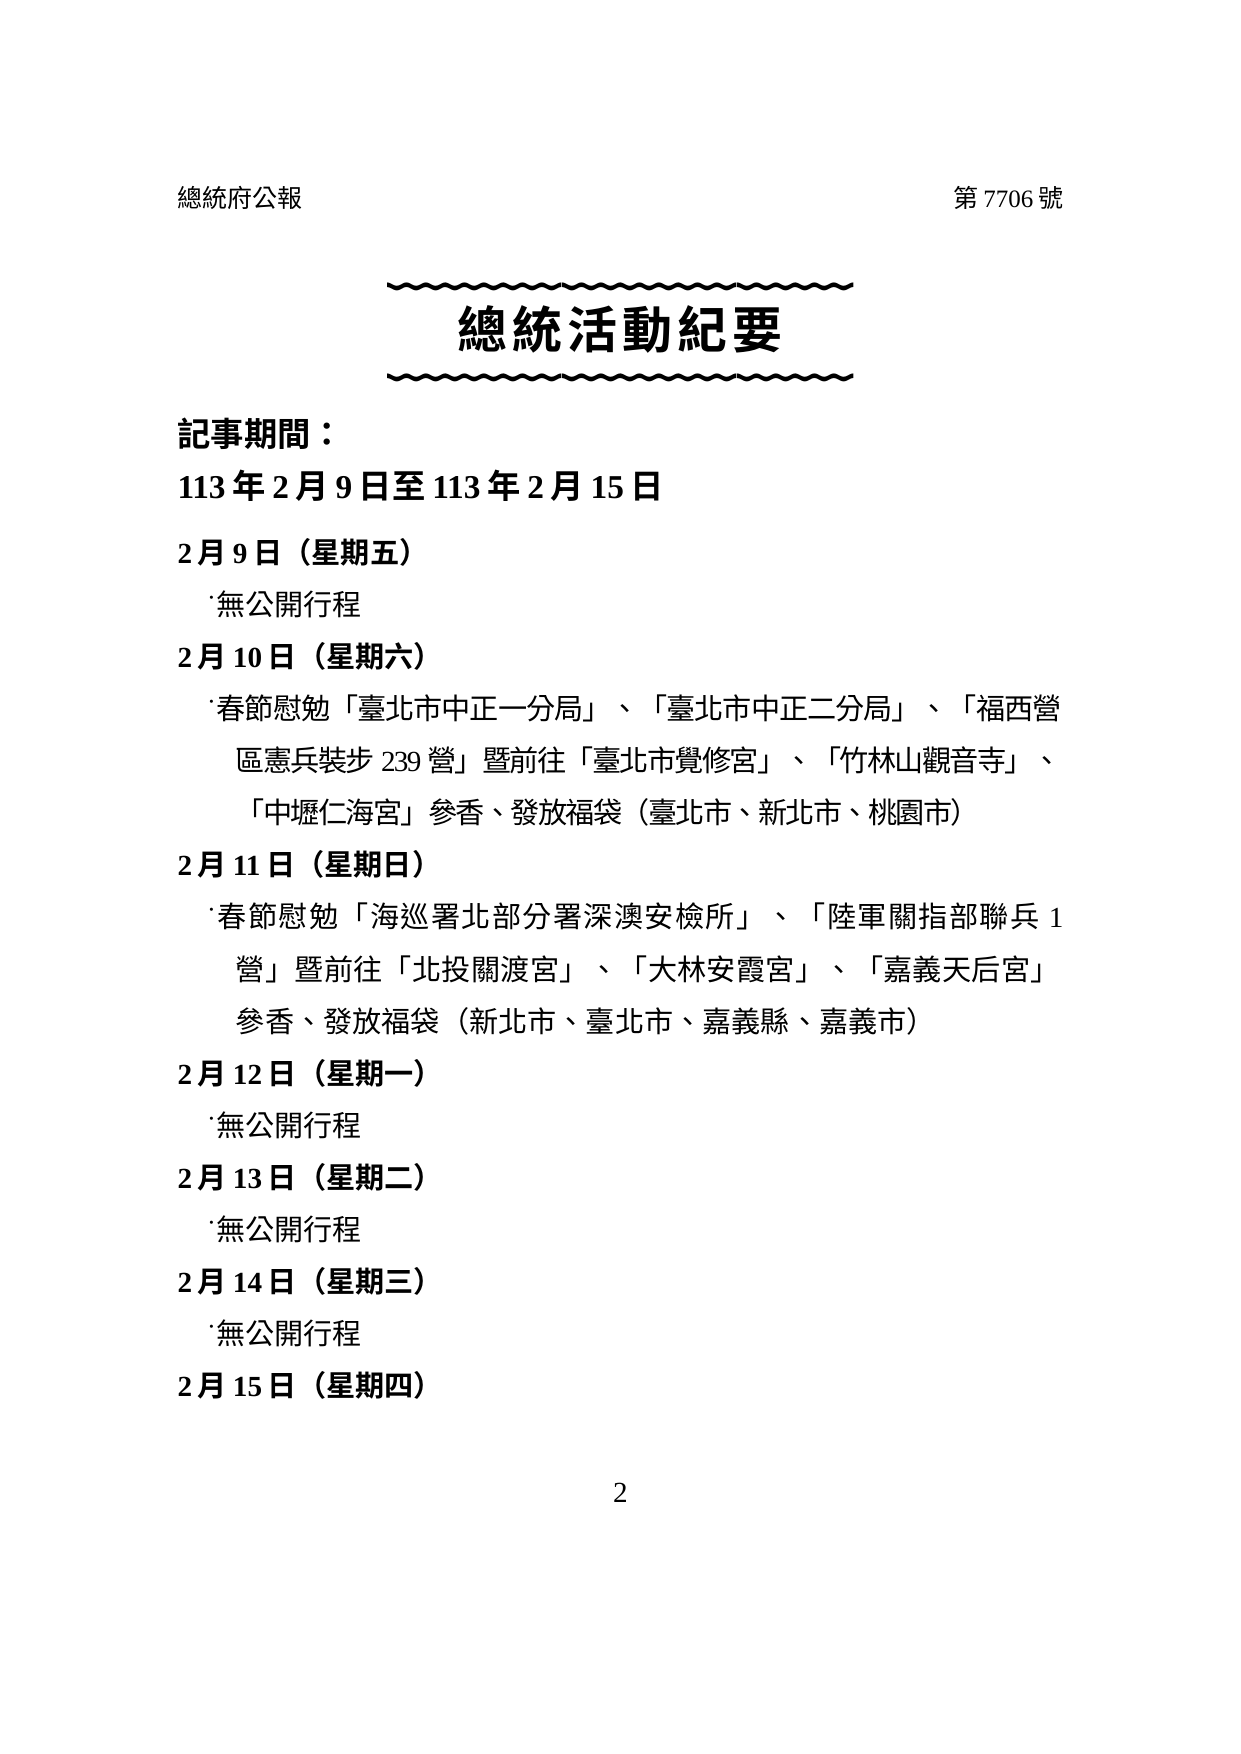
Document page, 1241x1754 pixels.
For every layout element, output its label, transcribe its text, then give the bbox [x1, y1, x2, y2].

text ﹏﹏﹏﹏﹏﹏﹏﹏ [177, 266, 1063, 291]
text 2月12日（星期一） [177, 1042, 1063, 1094]
text ﹏﹏﹏﹏﹏﹏﹏﹏ [177, 363, 1063, 380]
text ˙春節慰勉「海巡署北部分署深澳安檢所」、「陸軍關指部聯兵1營」暨前往「北投關渡宮」、「大林安霞宮」、「嘉義天后宮」參香、發放福袋（新北市、臺北市、嘉義縣、嘉義市） [206, 886, 1063, 1042]
text ˙無公開行程 [206, 1199, 1063, 1251]
text 2月13日（星期二） [177, 1147, 1063, 1199]
text 2月9日（星期五） [177, 522, 1063, 574]
text 總統活動紀要 [177, 291, 1063, 363]
text 2月15日（星期四） [177, 1355, 1063, 1407]
text 2月10日（星期六） [177, 626, 1063, 678]
text ˙無公開行程 [206, 574, 1063, 626]
text ˙無公開行程 [206, 1094, 1063, 1147]
text 2月14日（星期三） [177, 1251, 1063, 1303]
text 2月11日（星期日） [177, 834, 1063, 886]
text ˙無公開行程 [206, 1303, 1063, 1355]
text 記事期間： [177, 405, 1063, 457]
text ˙春節慰勉「臺北市中正一分局」、「臺北市中正二分局」、「福西營區憲兵裝步239營」暨前往「臺北市覺修宮」、「竹林山觀音寺」、「中壢仁海宮」參香、發放福袋（臺北市、新北市、桃園市） [206, 678, 1063, 834]
text 113年2月9日至113年2月15日 [177, 457, 1063, 509]
